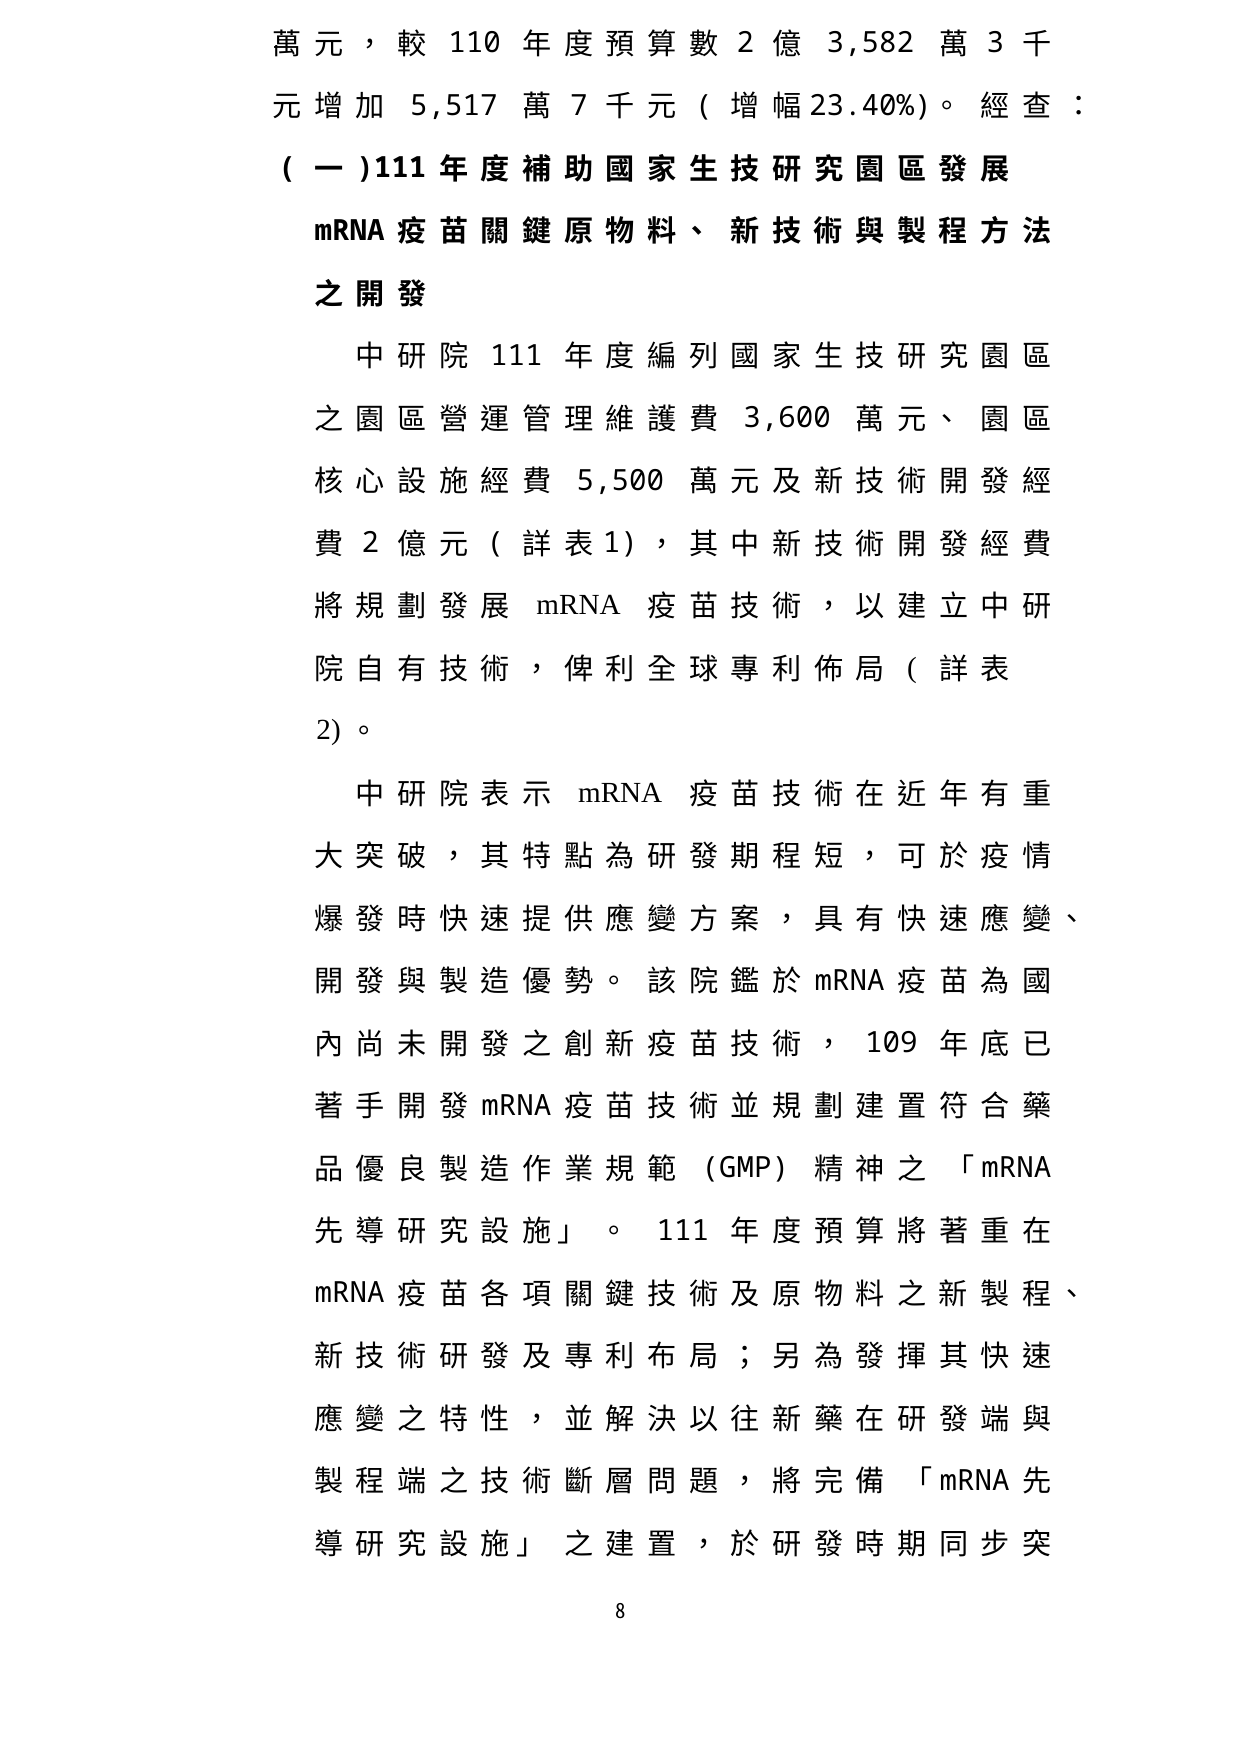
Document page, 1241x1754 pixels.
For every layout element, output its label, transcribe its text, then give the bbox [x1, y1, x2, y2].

text 中研院111年度編列國家生技研究園區之園區營運管理維護費3,600萬元、園區核心設施經費5,500萬元及新技術開發經費2億元(詳表1)，其中新技術開發經費將規劃發展mRNA疫苗技術，以建立中研院自有技術，俾利全球專利佈局(詳表2)。 [271, 312, 1058, 750]
text 中研院表示mRNA疫苗技術在近年有重大突破，其特點為研發期程短，可於疫情爆發時快速提供應變方案，具有快速應變、開發與製造優勢。該院鑑於mRNA疫苗為國內尚未開發之創新疫苗技術，109年底已著手開發mRNA疫苗技術並規劃建置符合藥品優良製造作業規範(GMP)精神之「mRNA先導研究設施」。111年度預算將著重在mRNA疫苗各項關鍵技術及原物料之新製程、新技術研發及專利布局；另為發揮其快速應變之特性，並解決以往新藥在研發端與製程端之技術斷層問題，將完備「mRNA先導研究設施」之建置，於研發時期同步突破製程關鍵技術，使研發與產製銜接順暢，縮短應變期程。 [271, 750, 1058, 1562]
text (一)111年度補助國家生技研究園區發展mRNA疫苗關鍵原物料、新技術與製程方法之開發 [242, 125, 1058, 312]
text 中研院111年度預算案「科學研究基金」項下「國家生技研究園區」編列2億9,100萬元，較110年度預算數2億3,582萬3千元增加5,517萬7千元(增幅23.40%)。經查： [242, 0, 1058, 125]
